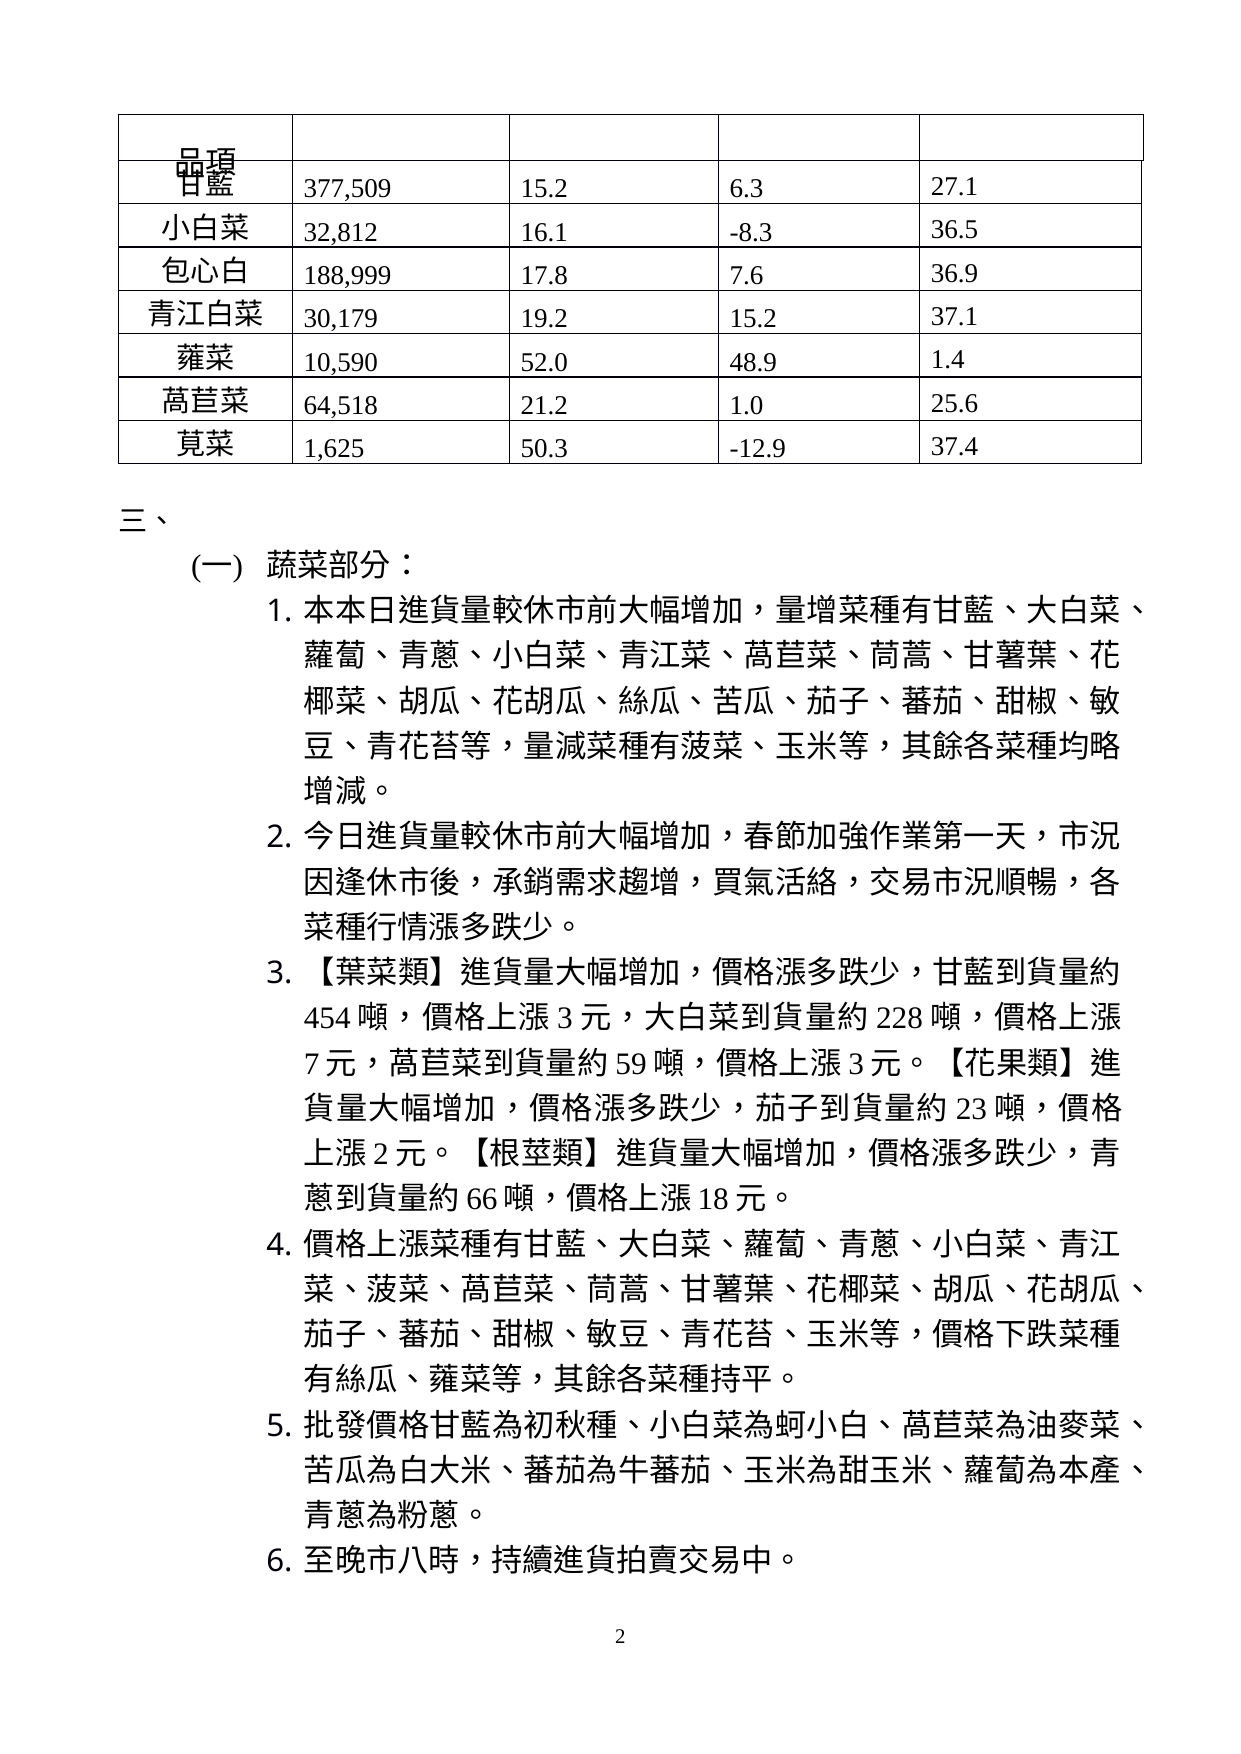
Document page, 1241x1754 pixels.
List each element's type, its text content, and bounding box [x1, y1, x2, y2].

table_cell 莧菜 [119, 421, 292, 463]
list 本本日進貨量較休市前大幅增加，量增菜種有甘藍、大白菜、蘿蔔、青蔥、小白菜、青江菜、萵苣菜、茼蒿、甘薯葉、花椰菜、胡瓜、花胡瓜、絲瓜、苦瓜、茄子、蕃茄、甜椒、敏豆、青花苔等，量減菜種有菠菜、玉米等，其餘各菜種均略增減。 [266, 585, 1122, 811]
table_cell 377,509 [293, 161, 509, 203]
table_cell 交易量(%) [719, 115, 919, 160]
table_cell 27.1 [920, 161, 1141, 203]
table_cell 30,179 [293, 291, 509, 333]
table_cell 1.4 [920, 334, 1141, 376]
table_cell 青江白菜 [119, 291, 292, 333]
table_cell 48.9 [719, 334, 919, 376]
table_cell -8.3 [719, 204, 919, 246]
list 價格上漲菜種有甘藍、大白菜、蘿蔔、青蔥、小白菜、青江菜、菠菜、萵苣菜、茼蒿、甘薯葉、花椰菜、胡瓜、花胡瓜、茄子、蕃茄、甜椒、敏豆、青花苔、玉米等，價格下跌菜種有絲瓜、蕹菜等，其餘各菜種持平。 [266, 1219, 1122, 1400]
table_cell 包心白 [119, 248, 292, 290]
table_cell 32,812 [293, 204, 509, 246]
table_cell 17.8 [510, 248, 718, 290]
table_cell 蕹菜 [119, 334, 292, 376]
table_cell 1,625 [293, 421, 509, 463]
list 【葉菜類】進貨量大幅增加，價格漲多跌少，甘藍到貨量約454噸，價格上漲3元，大白菜到貨量約228噸，價格上漲7元，萵苣菜到貨量約59噸，價格上漲3元。【花果類】進貨量大幅增加，價格漲多跌少，茄子到貨量約23噸，價格上漲2元。【根莖類】進貨量大幅增加，價格漲多跌少，青蔥到貨量約66噸，價格上漲18元。 [266, 947, 1122, 1219]
table_cell 15.2 [719, 291, 919, 333]
table_cell 萵苣菜 [119, 378, 292, 420]
table_cell 價格(%) [920, 115, 1143, 160]
text 三、 [118, 498, 1122, 540]
table_cell 37.1 [920, 291, 1141, 333]
table_cell 36.5 [920, 204, 1141, 246]
table_cell 甘藍 [119, 161, 292, 203]
table_cell 21.2 [510, 378, 718, 420]
table_cell -12.9 [719, 421, 919, 463]
table_header 價格 (元/公斤) [510, 115, 718, 160]
table_header 品項 [119, 115, 292, 160]
table_cell 小白菜 [119, 204, 292, 246]
list 蔬菜部分： [191, 540, 1122, 585]
list 至晚市八時，持續進貨拍賣交易中。 [266, 1536, 1122, 1581]
table_cell 52.0 [510, 334, 718, 376]
table_cell 16.1 [510, 204, 718, 246]
table_cell 10,590 [293, 334, 509, 376]
table_cell 1.0 [719, 378, 919, 420]
table_cell 7.6 [719, 248, 919, 290]
table_cell 50.3 [510, 421, 718, 463]
table_cell 36.9 [920, 248, 1141, 290]
list 今日進貨量較休市前大幅增加，春節加強作業第一天，市況因逢休市後，承銷需求趨增，買氣活絡，交易市況順暢，各菜種行情漲多跌少。 [266, 811, 1122, 947]
table_cell 19.2 [510, 291, 718, 333]
table_cell 188,999 [293, 248, 509, 290]
table_cell 64,518 [293, 378, 509, 420]
table_cell 25.6 [920, 378, 1141, 420]
table_cell 37.4 [920, 421, 1141, 463]
list 批發價格甘藍為初秋種、小白菜為蚵小白、萵苣菜為油麥菜、苦瓜為白大米、蕃茄為牛蕃茄、玉米為甜玉米、蘿蔔為本產、青蔥為粉蔥。 [266, 1400, 1122, 1536]
table_header 交易量 (公斤) [293, 115, 509, 160]
table_cell 15.2 [510, 161, 718, 203]
table_cell 6.3 [719, 161, 919, 203]
